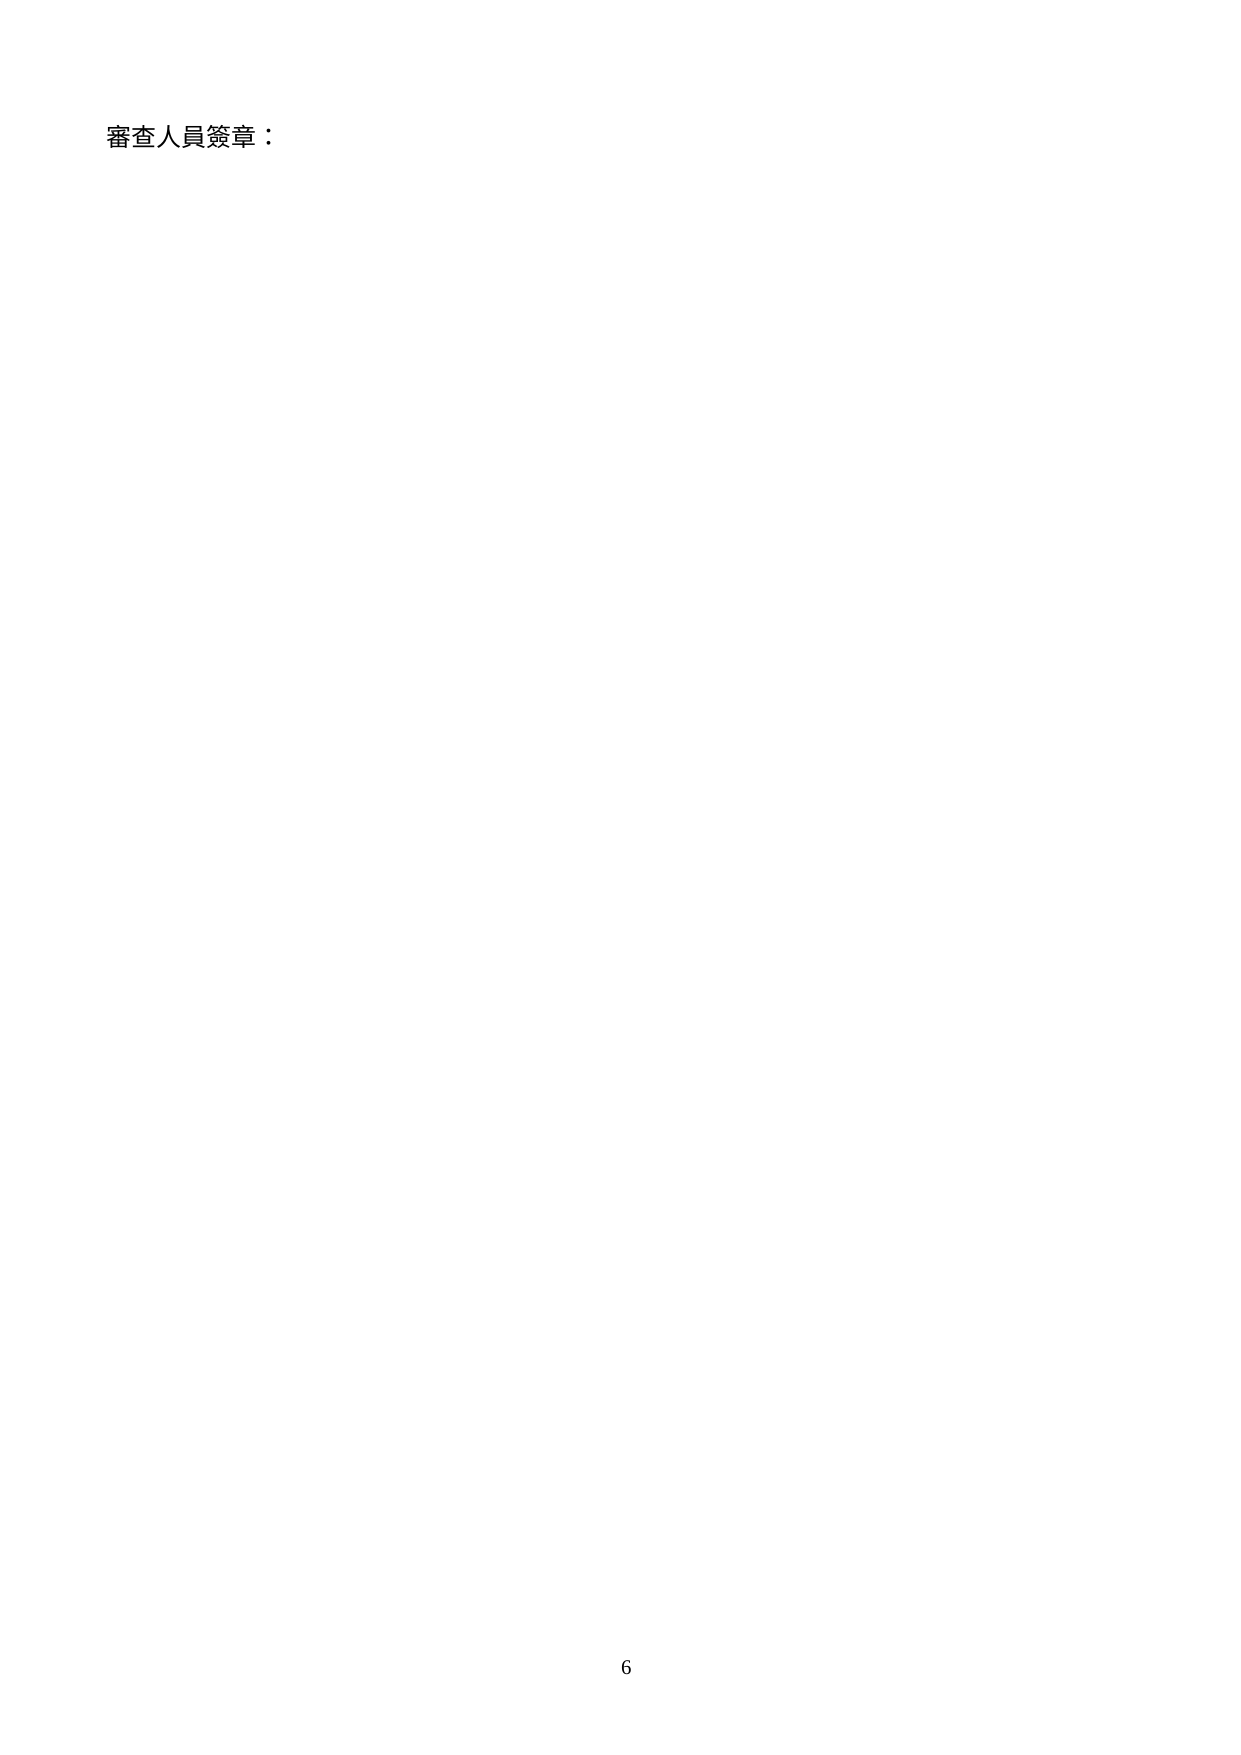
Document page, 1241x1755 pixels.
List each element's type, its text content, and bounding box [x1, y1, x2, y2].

text 審查人員簽章： [106, 118, 1169, 154]
